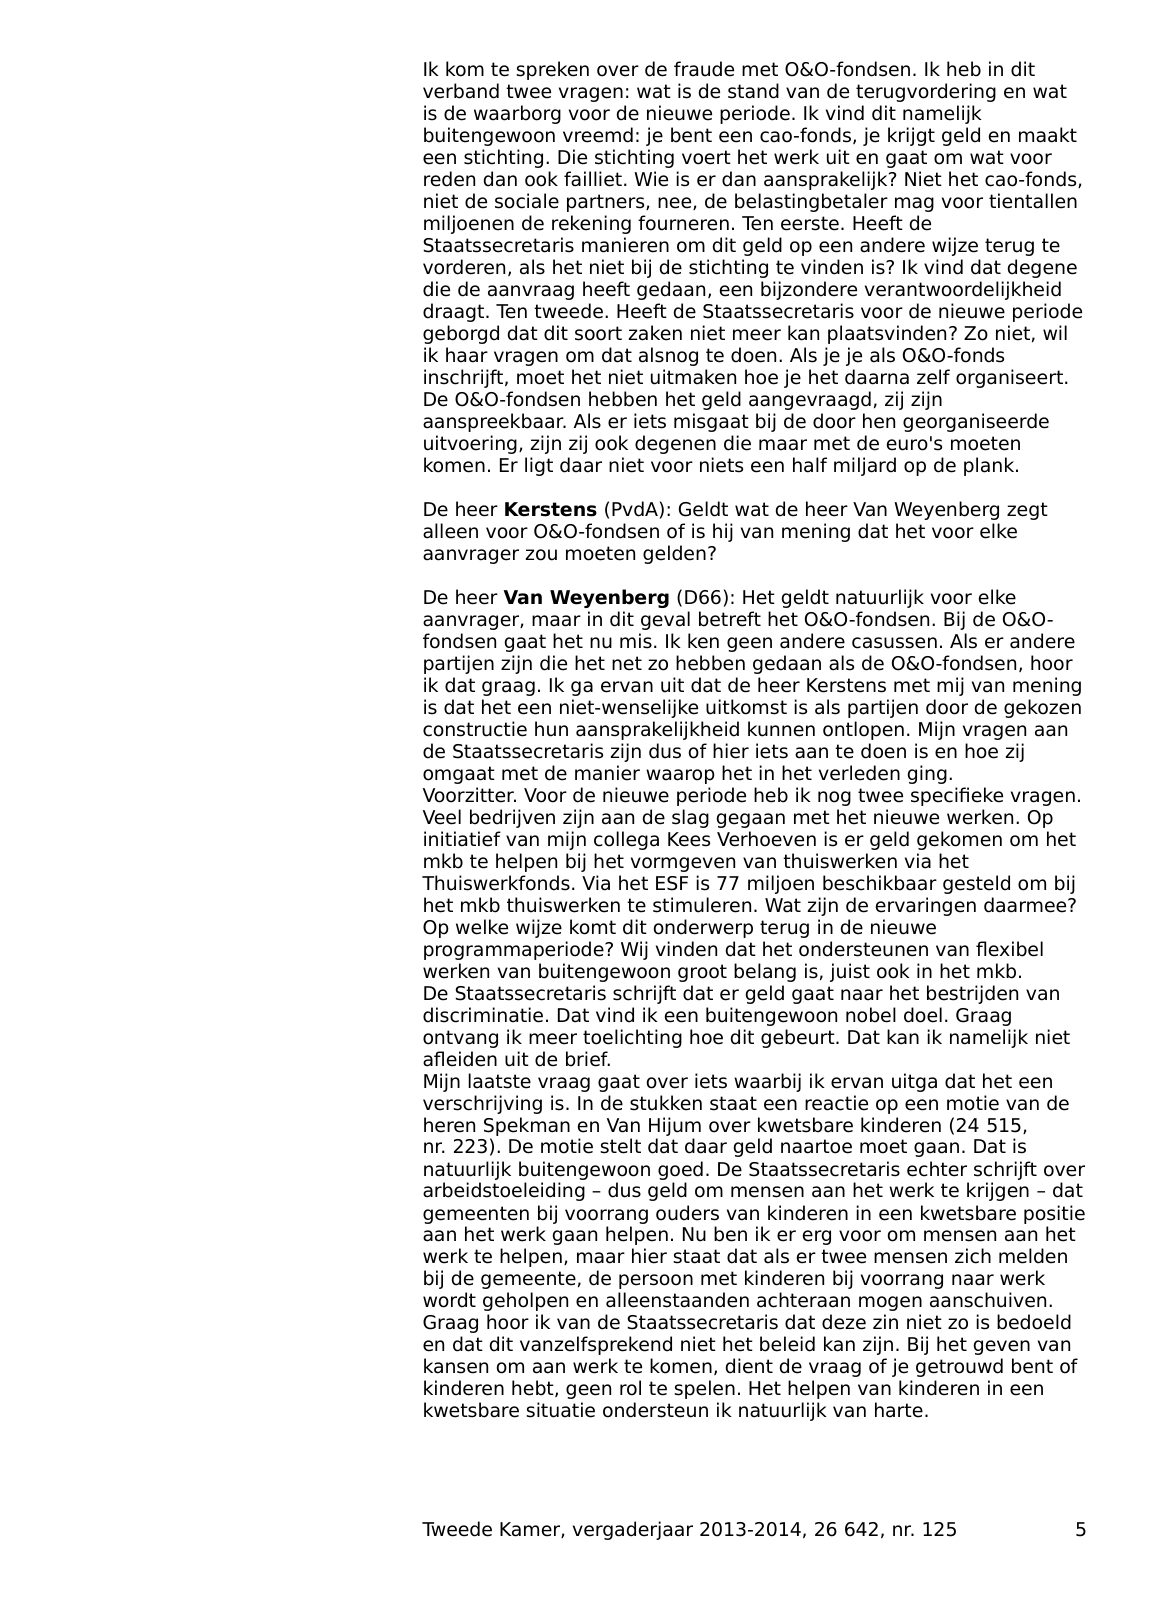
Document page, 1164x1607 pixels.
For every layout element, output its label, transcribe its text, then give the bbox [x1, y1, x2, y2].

text Mijn laatste vraag gaat over iets waarbij ik ervan uitga dat het een verschrijving is. In de stukken staat een reactie op een motie van de heren Spekman en Van Hijum over kwetsbare kinderen (24 515, nr. 223). De motie stelt dat daar geld naartoe moet gaan. Dat is natuurlijk buitengewoon goed. De Staatssecretaris echter schrijft over arbeidstoeleiding – dus geld om mensen aan het werk te krijgen – dat gemeenten bij voorrang ouders van kinderen in een kwetsbare positie aan het werk gaan helpen. Nu ben ik er erg voor om mensen aan het werk te helpen, maar hier staat dat als er twee mensen zich melden bij de gemeente, de persoon met kinderen bij voorrang naar werk wordt geholpen en alleenstaanden achteraan mogen aanschuiven. Graag hoor ik van de Staatssecretaris dat deze zin niet zo is bedoeld en dat dit vanzelfsprekend niet het beleid kan zijn. Bij het geven van kansen om aan werk te komen, dient de vraag of je getrouwd bent of kinderen hebt, geen rol te spelen. Het helpen van kinderen in een kwetsbare situatie ondersteun ik natuurlijk van harte. [422, 1071, 1087, 1422]
text De heer Van Weyenberg (D66): Het geldt natuurlijk voor elke aanvrager, maar in dit geval betreft het O&O-fondsen. Bij de O&O-fondsen gaat het nu mis. Ik ken geen andere casussen. Als er andere partijen zijn die het net zo hebben gedaan als de O&O-fondsen, hoor ik dat graag. Ik ga ervan uit dat de heer Kerstens met mij van mening is dat het een niet-wenselijke uitkomst is als partijen door de gekozen constructie hun aansprakelijkheid kunnen ontlopen. Mijn vragen aan de Staatssecretaris zijn dus of hier iets aan te doen is en hoe zij omgaat met de manier waarop het in het verleden ging. [422, 587, 1087, 785]
text Voorzitter. Voor de nieuwe periode heb ik nog twee specifieke vragen. Veel bedrijven zijn aan de slag gegaan met het nieuwe werken. Op initiatief van mijn collega Kees Verhoeven is er geld gekomen om het mkb te helpen bij het vormgeven van thuiswerken via het Thuiswerkfonds. Via het ESF is 77 miljoen beschikbaar gesteld om bij het mkb thuiswerken te stimuleren. Wat zijn de ervaringen daarmee? Op welke wijze komt dit onderwerp terug in de nieuwe programmaperiode? Wij vinden dat het ondersteunen van flexibel werken van buitengewoon groot belang is, juist ook in het mkb. [422, 785, 1087, 983]
text De Staatssecretaris schrijft dat er geld gaat naar het bestrijden van discriminatie. Dat vind ik een buitengewoon nobel doel. Graag ontvang ik meer toelichting hoe dit gebeurt. Dat kan ik namelijk niet afleiden uit de brief. [422, 983, 1087, 1071]
text De heer Kerstens (PvdA): Geldt wat de heer Van Weyenberg zegt alleen voor O&O-fondsen of is hij van mening dat het voor elke aanvrager zou moeten gelden? [422, 499, 1087, 565]
text Ik kom te spreken over de fraude met O&O-fondsen. Ik heb in dit verband twee vragen: wat is de stand van de terugvordering en wat is de waarborg voor de nieuwe periode. Ik vind dit namelijk buitengewoon vreemd: je bent een cao-fonds, je krijgt geld en maakt een stichting. Die stichting voert het werk uit en gaat om wat voor reden dan ook failliet. Wie is er dan aansprakelijk? Niet het cao-fonds, niet de sociale partners, nee, de belastingbetaler mag voor tientallen miljoenen de rekening fourneren. Ten eerste. Heeft de Staatssecretaris manieren om dit geld op een andere wijze terug te vorderen, als het niet bij de stichting te vinden is? Ik vind dat degene die de aanvraag heeft gedaan, een bijzondere verantwoordelijkheid draagt. Ten tweede. Heeft de Staatssecretaris voor de nieuwe periode geborgd dat dit soort zaken niet meer kan plaatsvinden? Zo niet, wil ik haar vragen om dat alsnog te doen. Als je je als O&O-fonds inschrijft, moet het niet uitmaken hoe je het daarna zelf organiseert. De O&O-fondsen hebben het geld aangevraagd, zij zijn aanspreekbaar. Als er iets misgaat bij de door hen georganiseerde uitvoering, zijn zij ook degenen die maar met de euro's moeten komen. Er ligt daar niet voor niets een half miljard op de plank. [422, 59, 1087, 477]
